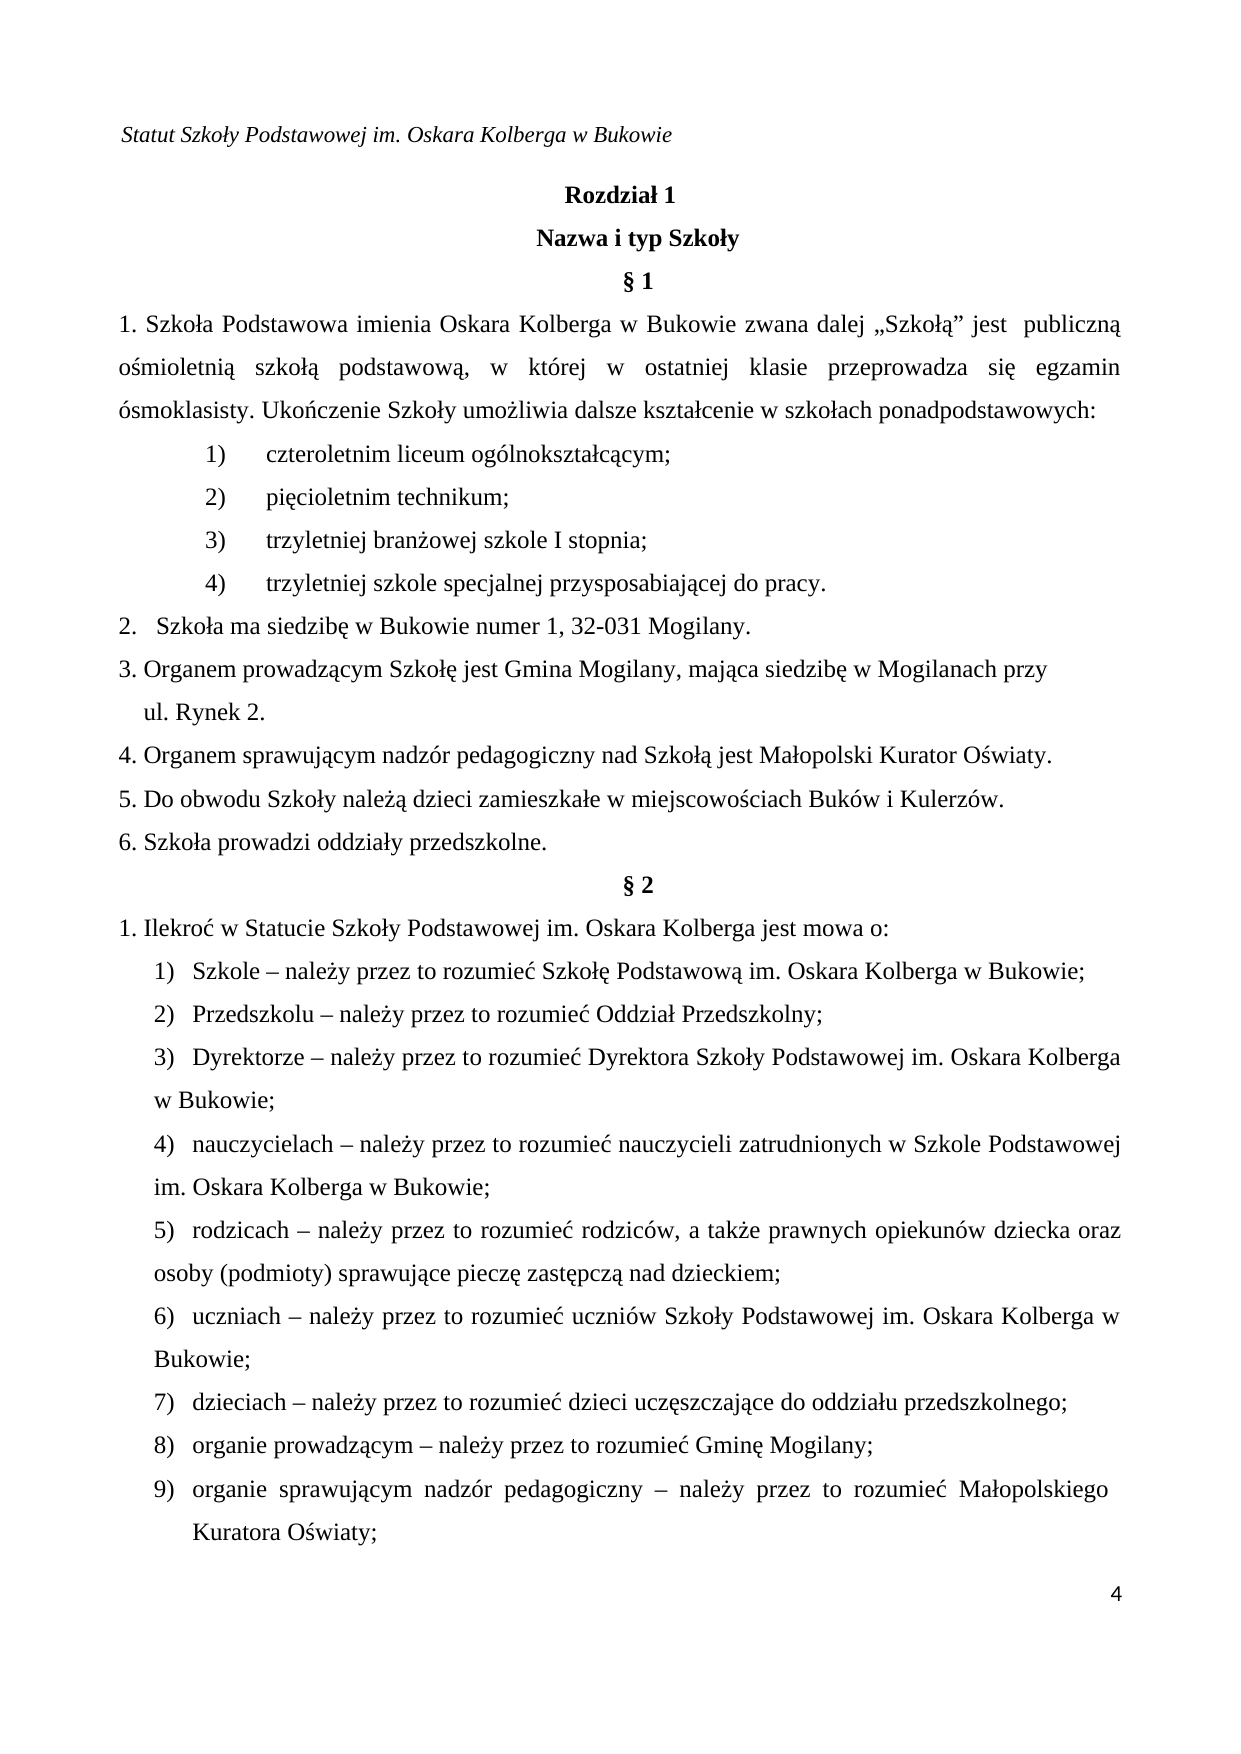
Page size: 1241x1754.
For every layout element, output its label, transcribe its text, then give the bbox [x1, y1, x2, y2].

list nauczycielach – należy przez to rozumieć nauczycieli zatrudnionych w Szkole Podstawowej im. Oskara Kolberga w Bukowie; [154, 1129, 1122, 1201]
text Rozdział 1 [118, 180, 1122, 209]
list uczniach – należy przez to rozumieć uczniów Szkoły Podstawowej im. Oskara Kolberga w Bukowie; [154, 1301, 1122, 1373]
list pięcioletnim technikum; [189, 482, 1122, 511]
list 5. Do obwodu Szkoły należą dzieci zamieszkałe w miejscowościach Buków i Kulerzów. [118, 784, 1122, 812]
list organie prowadzącym – należy przez to rozumieć Gminę Mogilany; [154, 1431, 1122, 1459]
list dzieciach – należy przez to rozumieć dzieci uczęszczające do oddziału przedszkolnego; [154, 1387, 1122, 1416]
list trzyletniej szkole specjalnej przysposabiającej do pracy. [189, 568, 1122, 597]
list 1. Szkoła Podstawowa imienia Oskara Kolberga w Bukowie zwana dalej „Szkołą” jest publiczną ośmioletnią szkołą podstawową, w której w ostatniej klasie przeprowadza się egzamin ósmoklasisty. Ukończenie Szkoły umożliwia dalsze kształcenie w szkołach ponadpodstawowych: [118, 309, 1122, 424]
list ul. Rynek 2. [118, 697, 1122, 726]
list organie sprawującym nadzór pedagogiczny – należy przez to rozumieć Małopolskiego Kuratora Oświaty; [154, 1474, 1122, 1546]
text Nazwa i typ Szkoły [154, 223, 1122, 252]
list czteroletnim liceum ogólnokształcącym; [189, 439, 1122, 467]
list 2. Szkoła ma siedzibę w Bukowie numer 1, 32-031 Mogilany. [118, 611, 1122, 640]
list rodzicach – należy przez to rozumieć rodziców, a także prawnych opiekunów dziecka oraz osoby (podmioty) sprawujące pieczę zastępczą nad dzieckiem; [154, 1215, 1122, 1287]
list trzyletniej branżowej szkole I stopnia; [189, 525, 1122, 554]
list 6. Szkoła prowadzi oddziały przedszkolne. [118, 827, 1122, 856]
list Przedszkolu – należy przez to rozumieć Oddział Przedszkolny; [154, 999, 1122, 1028]
list Szkole – należy przez to rozumieć Szkołę Podstawową im. Oskara Kolberga w Bukowie; [154, 956, 1122, 985]
text § 1 [154, 266, 1122, 295]
list Dyrektorze – należy przez to rozumieć Dyrektora Szkoły Podstawowej im. Oskara Kolberga w Bukowie; [154, 1042, 1122, 1114]
list 4. Organem sprawującym nadzór pedagogiczny nad Szkołą jest Małopolski Kurator Oświaty. [118, 741, 1122, 769]
text § 2 [154, 870, 1122, 899]
list 1. Ilekroć w Statucie Szkoły Podstawowej im. Oskara Kolberga jest mowa o: [118, 913, 1122, 942]
list 3. Organem prowadzącym Szkołę jest Gmina Mogilany, mająca siedzibę w Mogilanach przy [118, 654, 1122, 683]
